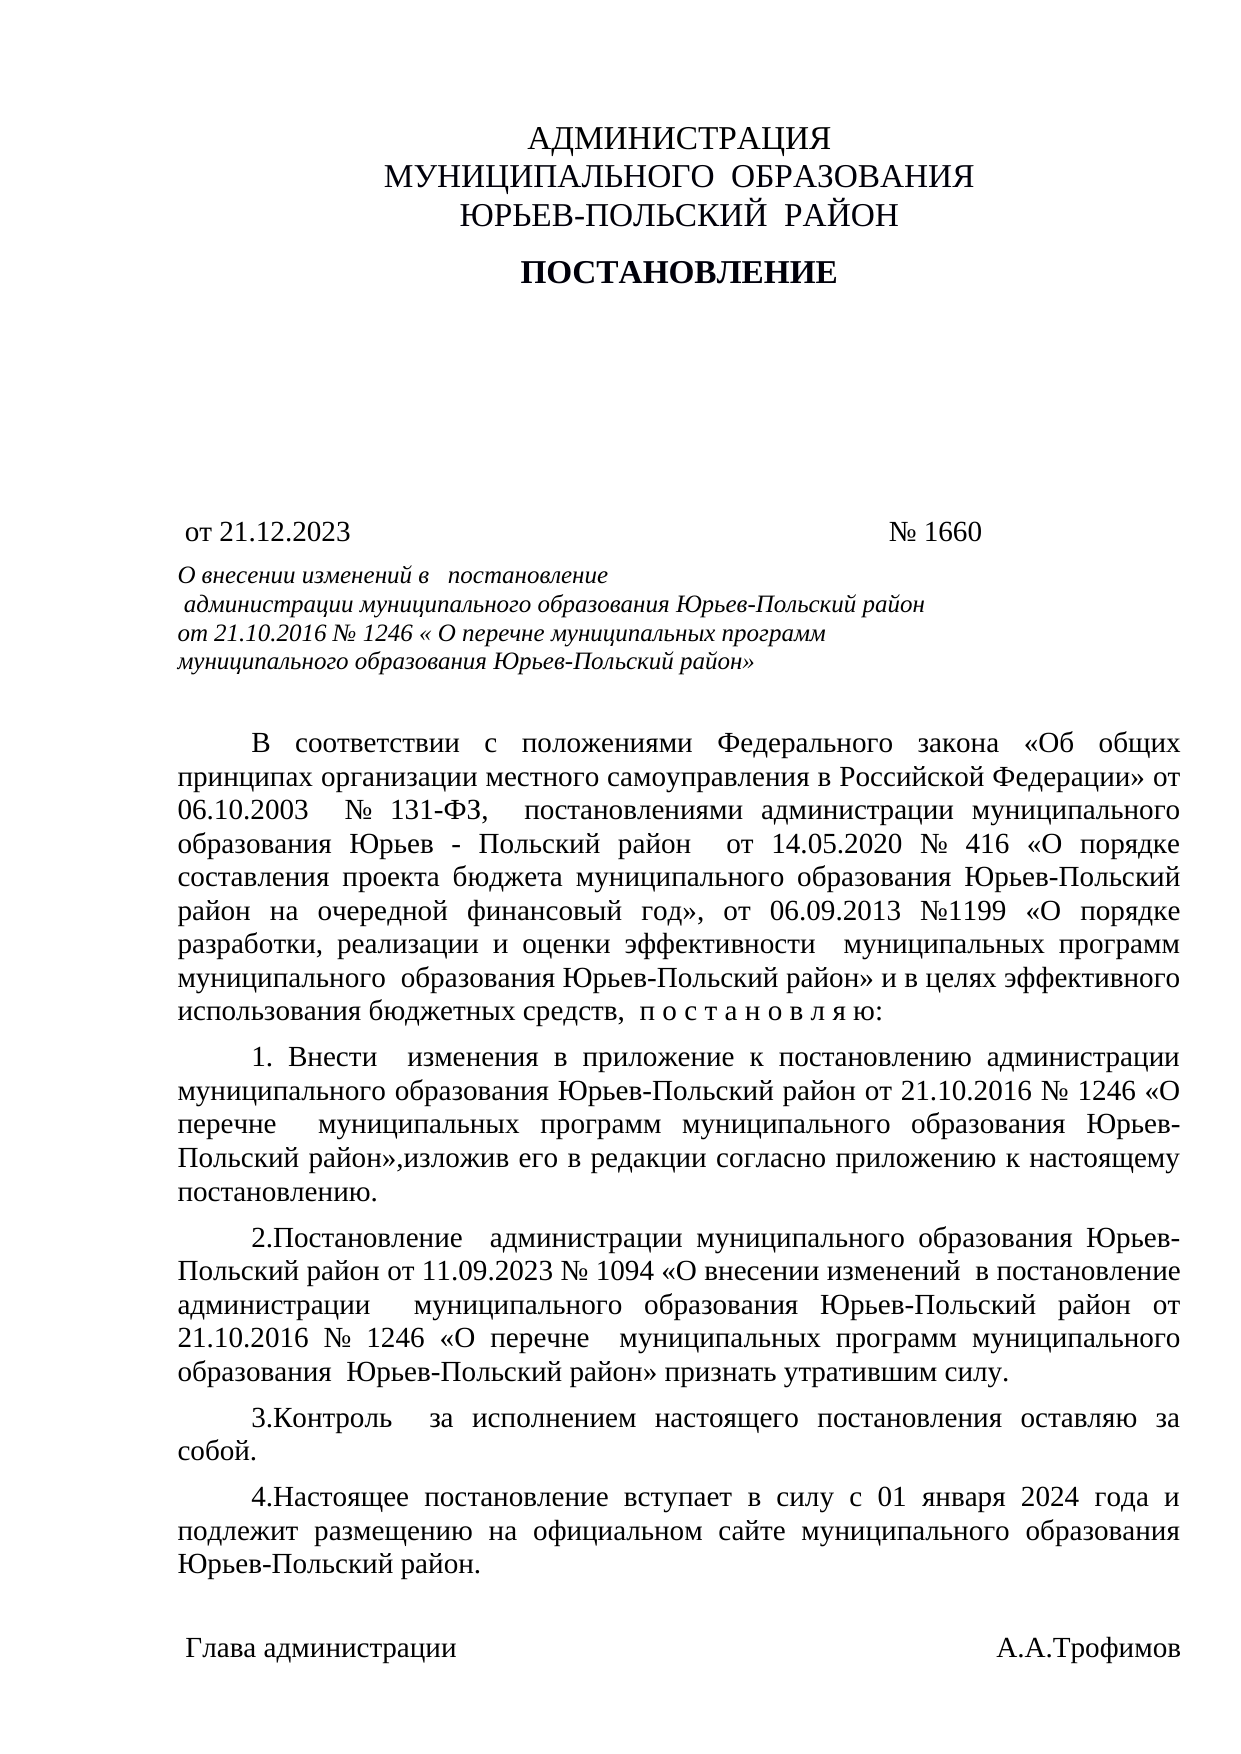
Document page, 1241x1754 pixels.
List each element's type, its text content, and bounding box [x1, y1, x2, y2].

text МУНИЦИПАЛЬНОГО ОБРАЗОВАНИЯ [177, 156, 1181, 195]
text 1. Внести изменения в приложение к постановлению администрации муниципального образования Юрьев-Польский район от 21.10.2016 № 1246 «О перечне муниципальных программ муниципального образования Юрьев-Польский район»,изложив его в редакции согласно приложению к настоящему постановлению. [177, 1039, 1181, 1207]
text АДМИНИСТРАЦИЯ [177, 118, 1181, 156]
text 3.Контроль за исполнением настоящего постановления оставляю за собой. [177, 1400, 1181, 1467]
text 4.Настоящее постановление вступает в силу с 01 января 2024 года и подлежит размещению на официальном сайте муниципального образования Юрьев-Польский район. [177, 1479, 1181, 1580]
text от 21.12.2023 № 1660 [177, 514, 1181, 548]
text 2.Постановление администрации муниципального образования Юрьев-Польский район от 11.09.2023 № 1094 «О внесении изменений в постановление администрации муниципального образования Юрьев-Польский район от 21.10.2016 № 1246 «О перечне муниципальных программ муниципального образования Юрьев-Польский район» признать утратившим силу. [177, 1220, 1181, 1387]
table_header Глава администрации [174, 1630, 784, 1664]
table_header А.А.Трофимов [875, 1630, 1196, 1664]
text ЮРЬЕВ-ПОЛЬСКИЙ РАЙОН [177, 195, 1181, 233]
text муниципального образования Юрьев-Польский район» [177, 646, 1181, 675]
table_header [784, 1630, 875, 1664]
text В соответствии с положениями Федерального закона «Об общих принципах организации местного самоуправления в Российской Федерации» от 06.10.2003 № 131-ФЗ, постановлениями администрации муниципального образования Юрьев - Польский район от 14.05.2020 № 416 «О порядке составления проекта бюджета муниципального образования Юрьев-Польский район на очередной финансовый год», от 06.09.2013 №1199 «О порядке разработки, реализации и оценки эффективности муниципальных программ муниципального образования Юрьев-Польский район» и в целях эффективного использования бюджетных средств, п о с т а н о в л я ю: [177, 725, 1181, 1027]
text администрации муниципального образования Юрьев-Польский район [177, 589, 1181, 618]
text О внесении изменений в постановление [177, 560, 1181, 589]
text от 21.10.2016 № 1246 « О перечне муниципальных программ [177, 618, 1181, 646]
text ПОСТАНОВЛЕНИЕ [177, 252, 1181, 291]
